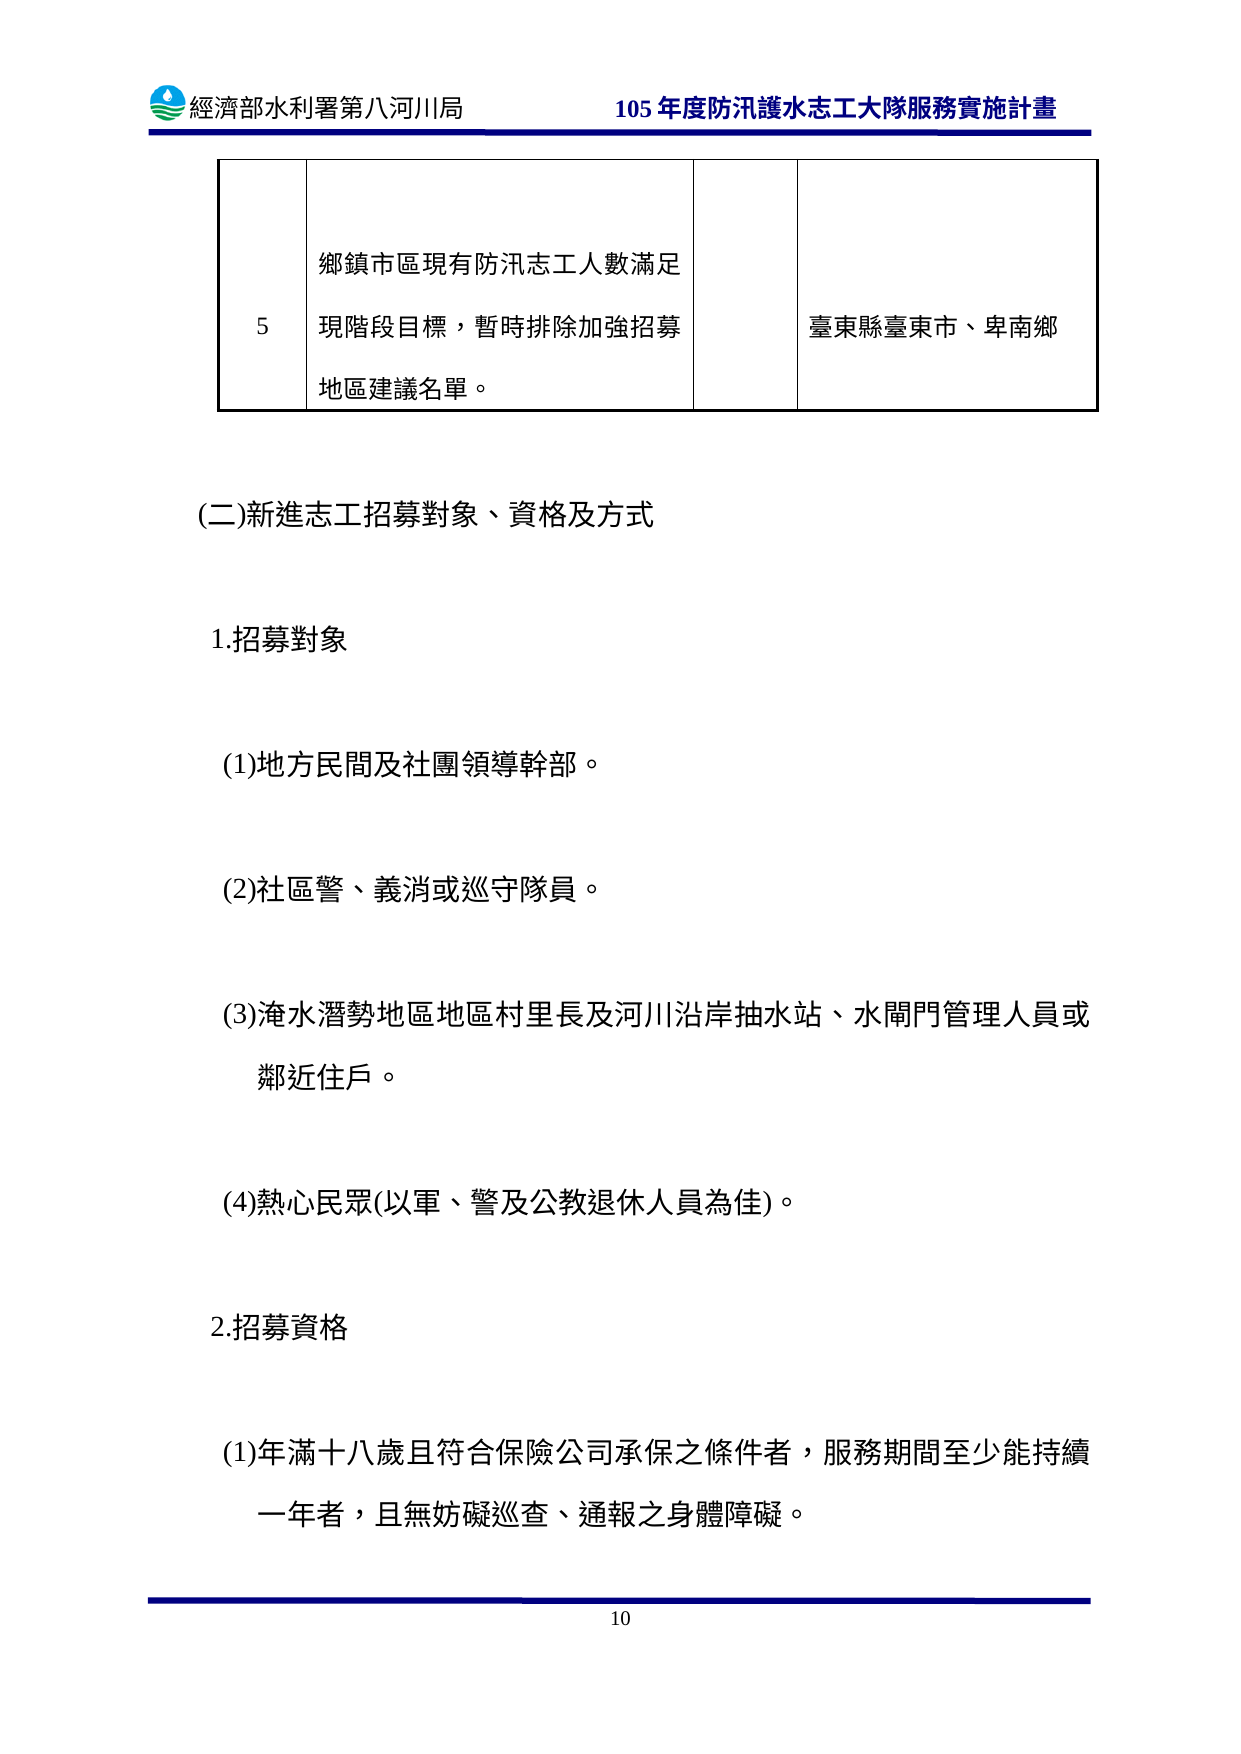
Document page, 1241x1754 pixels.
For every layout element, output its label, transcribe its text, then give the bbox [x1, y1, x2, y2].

text 2.招募資格 [210, 1284, 1092, 1346]
text (4)熱心民眾(以軍、警及公教退休人員為佳)。 [223, 1159, 1092, 1221]
text (1)年滿十八歲且符合保險公司承保之條件者，服務期間至少能持續一年者，且無妨礙巡查、通報之身體障礙。 [223, 1409, 1092, 1534]
table_cell 臺東縣臺東市、卑南鄉 [798, 160, 1096, 409]
text (2)社區警、義消或巡守隊員。 [223, 846, 1092, 909]
table_cell 鄉鎮市區現有防汛志工人數滿足現階段目標，暫時排除加強招募地區建議名單。 [307, 160, 693, 409]
table_cell 5 [220, 160, 306, 409]
text (3)淹水潛勢地區地區村里長及河川沿岸抽水站、水閘門管理人員或鄰近住戶。 [223, 971, 1092, 1096]
table_cell [694, 160, 797, 409]
text 1.招募對象 [210, 596, 1092, 659]
text (1)地方民間及社團領導幹部。 [223, 721, 1092, 784]
text (二)新進志工招募對象、資格及方式 [198, 471, 1092, 534]
